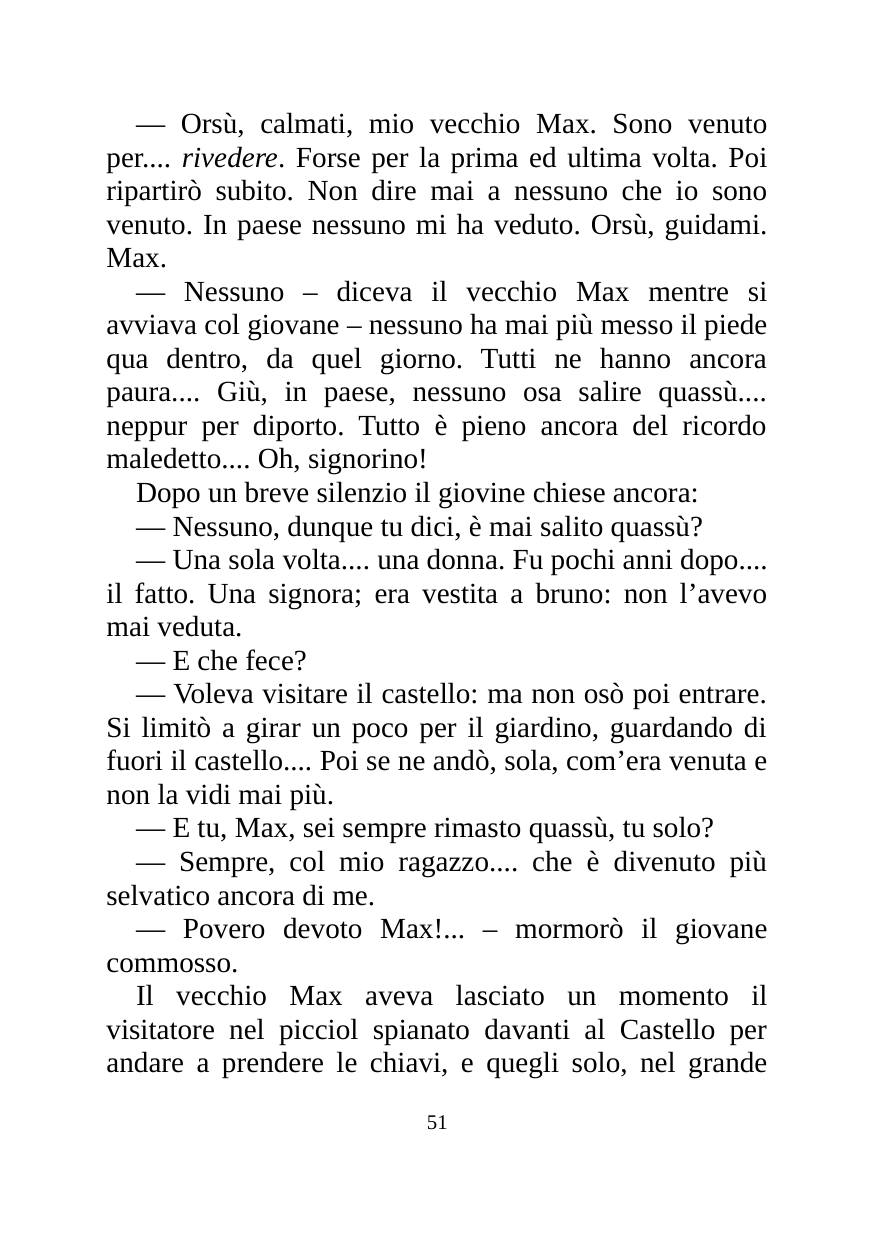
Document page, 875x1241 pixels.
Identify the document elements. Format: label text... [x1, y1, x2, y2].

text — Voleva visitare il castello: ma non osò poi entrare. Si limitò a girar un poco per il giardino, guardando di fuori il castello.... Poi se ne andò, sola, com’era venuta e non la vidi mai più. [106, 676, 768, 811]
text — Nessuno – diceva il vecchio Max mentre si avviava col giovane – nessuno ha mai più messo il piede qua dentro, da quel giorno. Tutti ne hanno ancora paura.... Giù, in paese, nessuno osa salire quassù.... neppur per diporto. Tutto è pieno ancora del ricordo maledetto.... Oh, signorino! [106, 274, 768, 475]
text — E tu, Max, sei sempre rimasto quassù, tu solo? [106, 811, 768, 844]
text — Una sola volta.... una donna. Fu pochi anni dopo.... il fatto. Una signora; era vestita a bruno: non l’avevo mai veduta. [106, 542, 768, 643]
text Dopo un breve silenzio il giovine chiese ancora: [106, 475, 768, 509]
text Il vecchio Max aveva lasciato un momento il visitatore nel picciol spianato davanti al Castello per andare a prendere le chiavi, e quegli solo, nel grande [106, 978, 768, 1079]
text — E che fece? [106, 643, 768, 676]
text — Orsù, calmati, mio vecchio Max. Sono venuto per.... rivedere. Forse per la prima ed ultima volta. Poi ripartirò subito. Non dire mai a nessuno che io sono venuto. In paese nessuno mi ha veduto. Orsù, guidami. Max. [106, 106, 768, 274]
text — Povero devoto Max!... – mormorò il giovane commosso. [106, 911, 768, 978]
text — Nessuno, dunque tu dici, è mai salito quassù? [106, 509, 768, 542]
text — Sempre, col mio ragazzo.... che è divenuto più selvatico ancora di me. [106, 844, 768, 911]
